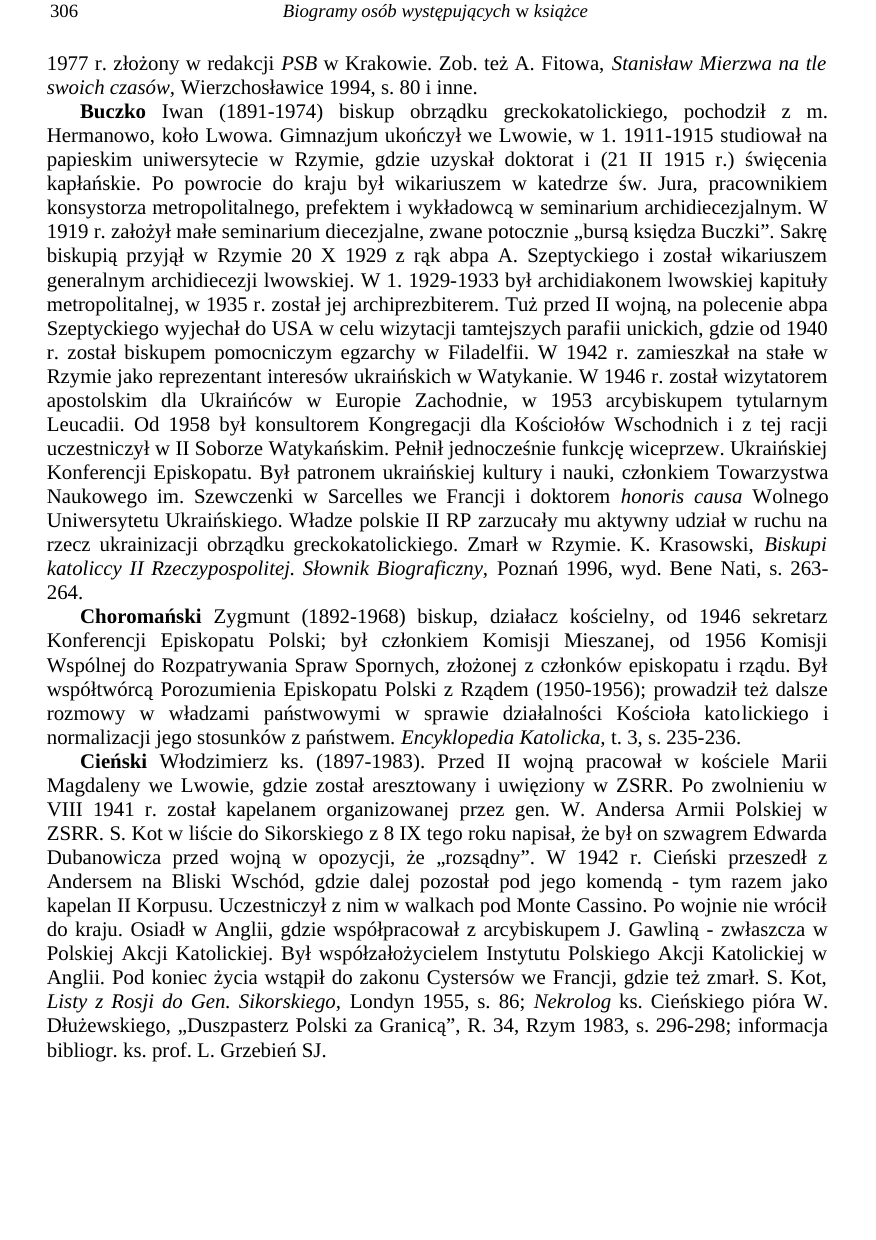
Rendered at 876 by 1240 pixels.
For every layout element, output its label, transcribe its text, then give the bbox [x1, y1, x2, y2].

text Buczko Iwan (1891-1974) biskup obrządku greckokatolickiego, pochodził z m. Hermanowo, koło Lwowa. Gimnazjum ukończył we Lwowie, w 1. 1911-1915 studiował na papieskim uniwersytecie w Rzymie, gdzie uzyskał doktorat i (21 II 1915 r.) święcenia kapłańskie. Po powrocie do kraju był wikariuszem w katedrze św. Jura, pracownikiem konsystorza metropolitalnego, prefektem i wykładowcą w seminarium archidiecezjalnym. W 1919 r. założył małe seminarium diecezjalne, zwane potocznie „bursą księdza Buczki”. Sakrę biskupią przyjął w Rzymie 20 X 1929 z rąk abpa A. Szeptyckiego i został wikariuszem generalnym archidiecezji lwowskiej. W 1. 1929-1933 był archidiakonem lwowskiej kapituły metropolitalnej, w 1935 r. zo­stał jej archiprezbiterem. Tuż przed II wojną, na polecenie abpa Szeptyckiego wyjechał do USA w celu wizytacji tamtejszych parafii unickich, gdzie od 1940 r. został bisku­pem pomocniczym egzarchy w Filadelfii. W 1942 r. zamieszkał na stałe w Rzymie jako reprezentant interesów ukraińskich w Watykanie. W 1946 r. został wizytatorem apostolskim dla Ukraińców w Europie Zachodnie, w 1953 arcybiskupem tytularnym Leucadii. Od 1958 był konsultorem Kongregacji dla Kościołów Wschodnich i z tej racji uczestniczył w II Soborze Watykańskim. Pełnił jednocześnie funkcję wiceprzew. Ukraińskiej Konferencji Episkopatu. Był patronem ukraińskiej kultury i nauki, człon­kiem Towarzystwa Naukowego im. Szewczenki w Sarcelles we Francji i doktorem honoris causa Wolnego Uniwersytetu Ukraińskiego. Władze polskie II RP zarzucały mu aktywny udział w ruchu na rzecz ukrainizacji obrządku greckokatolickiego. Zmarł w Rzymie. K. Krasowski, Biskupi katoliccy II Rzeczypospolitej. Słownik Biograficzny, Poznań 1996, wyd. Bene Nati, s. 263-264. [47, 99, 829, 604]
text 306 [50, 0, 83, 22]
text Biogramy osób występujących w książce [283, 0, 592, 22]
text Choromański Zygmunt (1892-1968) biskup, działacz kościelny, od 1946 sekretarz Konferencji Episkopatu Polski; był członkiem Komisji Mieszanej, od 1956 Komisji Wspólnej do Rozpatrywania Spraw Spornych, złożonej z członków episkopatu i rządu. Był współtwórcą Porozumienia Episkopatu Polski z Rządem (1950-1956); prowadził też dalsze rozmowy w władzami państwowymi w sprawie działalności Kościoła kato­lickiego i normalizacji jego stosunków z państwem. Encyklopedia Katolicka, t. 3, s. 235-236. [47, 604, 829, 749]
text 1977 r. złożony w redakcji PSB w Krakowie. Zob. też A. Fitowa, Stanisław Mierzwa na tle swoich czasów, Wierzchosławice 1994, s. 80 i inne. [47, 51, 829, 99]
text Cieński Włodzimierz ks. (1897-1983). Przed II wojną pracował w kościele Marii Magdaleny we Lwowie, gdzie został aresztowany i uwięziony w ZSRR. Po zwolnieniu w VIII 1941 r. został kapelanem organizowanej przez gen. W. Andersa Armii Polskiej w ZSRR. S. Kot w liście do Sikorskiego z 8 IX tego roku napisał, że był on szwagrem Edwarda Dubanowicza przed wojną w opozycji, że „rozsądny”. W 1942 r. Cieński przeszedł z Andersem na Bliski Wschód, gdzie dalej pozostał pod jego komendą - tym razem jako kapelan II Korpusu. Uczestniczył z nim w walkach pod Monte Cassino. Po wojnie nie wrócił do kraju. Osiadł w Anglii, gdzie współpracował z arcybiskupem J. Gawliną - zwłaszcza w Polskiej Akcji Katolickiej. Był współzałożycielem Instytutu Polskiego Akcji Katolickiej w Anglii. Pod koniec życia wstąpił do zakonu Cystersów we Francji, gdzie też zmarł. S. Kot, Listy z Rosji do Gen. Sikorskiego, Londyn 1955, s. 86; Nekrolog ks. Cieńskiego pióra W. Dłużewskiego, „Duszpasterz Polski za Grani­cą”, R. 34, Rzym 1983, s. 296-298; informacja bibliogr. ks. prof. L. Grzebień SJ. [47, 749, 829, 1062]
